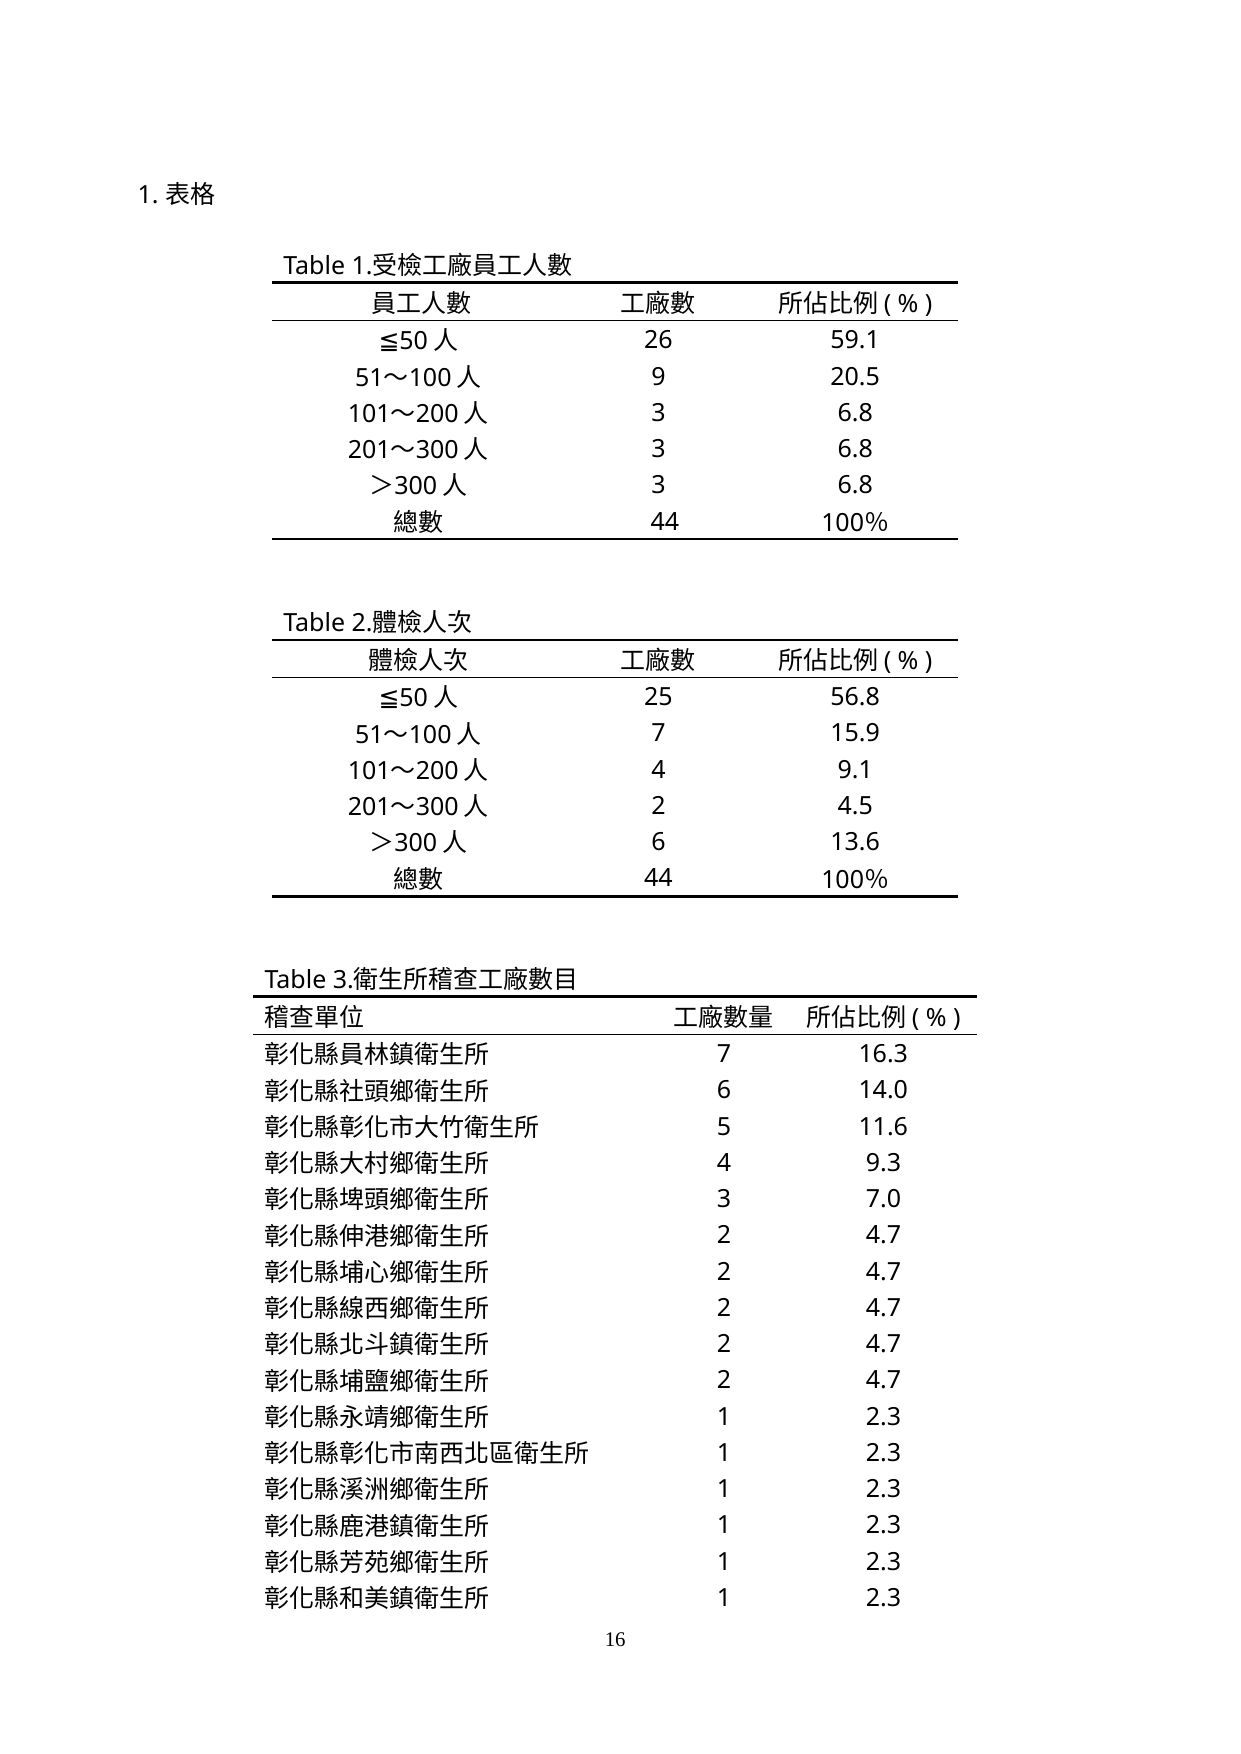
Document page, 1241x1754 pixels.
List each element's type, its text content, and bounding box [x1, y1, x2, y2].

table_cell 51～100人 [272, 714, 564, 750]
table_cell 稽查單位 [253, 998, 658, 1034]
table_cell [272, 540, 958, 574]
table_cell 1 [658, 1579, 789, 1615]
table_cell 2.3 [789, 1397, 977, 1433]
table_cell 所佔比例 ( % ) [752, 641, 958, 677]
table_cell 4 [658, 1144, 789, 1180]
table_cell 2 [564, 787, 752, 823]
table_cell 11.6 [789, 1107, 977, 1143]
table_cell 51～100人 [272, 357, 564, 393]
table_cell 彰化縣社頭鄉衛生所 [253, 1071, 658, 1107]
table_cell 工廠數 [564, 284, 752, 320]
table_cell 1 [658, 1397, 789, 1433]
table_cell 101～200人 [272, 393, 564, 429]
table_cell 16.3 [789, 1035, 977, 1071]
table_cell 3 [658, 1180, 789, 1216]
table_cell 14.0 [789, 1071, 977, 1107]
table_cell 101～200人 [272, 750, 564, 787]
table_cell 1 [658, 1434, 789, 1470]
table_cell 2 [658, 1361, 789, 1397]
table_cell 6 [564, 823, 752, 859]
table_cell 7 [658, 1035, 789, 1071]
table_cell 彰化縣彰化市南西北區衛生所 [253, 1434, 658, 1470]
table_cell 44 [564, 502, 752, 538]
table_cell 2.3 [789, 1434, 977, 1470]
table_cell 5 [658, 1107, 789, 1143]
table_cell 彰化縣大村鄉衛生所 [253, 1144, 658, 1180]
table_cell ＞300人 [272, 466, 564, 502]
table_cell 彰化縣鹿港鎮衛生所 [253, 1506, 658, 1542]
table_cell 20.5 [752, 357, 958, 393]
table_cell 201～300人 [272, 430, 564, 466]
table_cell 1 [658, 1506, 789, 1542]
table_cell 彰化縣埔心鄉衛生所 [253, 1252, 658, 1288]
table_cell 彰化縣北斗鎮衛生所 [253, 1325, 658, 1361]
table_cell 3 [564, 430, 752, 466]
table_cell 4.7 [789, 1216, 977, 1252]
table_cell 4.7 [789, 1289, 977, 1325]
table_cell ＞300人 [272, 823, 564, 859]
table_cell 彰化縣線西鄉衛生所 [253, 1289, 658, 1325]
table_cell 7 [564, 714, 752, 750]
table_cell 6.8 [752, 466, 958, 502]
table_cell 總數 [272, 502, 564, 538]
table_cell 1 [658, 1470, 789, 1506]
table_cell ≦50人 [272, 321, 564, 357]
table_header 體檢人次 [272, 602, 958, 638]
table_cell 彰化縣彰化市大竹衛生所 [253, 1107, 658, 1143]
table_cell 所佔比例 ( % ) [752, 284, 958, 320]
table_cell 44 [564, 859, 752, 895]
table_cell 100％ [752, 502, 958, 538]
table_header 衛生所稽查工廠數目 [253, 959, 977, 995]
table_cell 工廠數量 [658, 998, 789, 1034]
table_cell 3 [564, 393, 752, 429]
table_cell 100％ [752, 859, 958, 895]
table_cell 59.1 [752, 321, 958, 357]
table_cell 2 [658, 1252, 789, 1288]
table_cell 4.5 [752, 787, 958, 823]
table_cell 26 [564, 321, 752, 357]
table_cell 2.3 [789, 1542, 977, 1578]
table_cell 4 [564, 750, 752, 787]
table_cell 彰化縣芳苑鄉衛生所 [253, 1542, 658, 1578]
table_cell 2 [658, 1289, 789, 1325]
table_cell 彰化縣埔鹽鄉衛生所 [253, 1361, 658, 1397]
table_cell 彰化縣永靖鄉衛生所 [253, 1397, 658, 1433]
table_cell 彰化縣溪洲鄉衛生所 [253, 1470, 658, 1506]
table_cell 彰化縣埤頭鄉衛生所 [253, 1180, 658, 1216]
table_cell 25 [564, 678, 752, 714]
table_cell 彰化縣和美鎮衛生所 [253, 1579, 658, 1615]
table_header 受檢工廠員工人數 [272, 245, 958, 281]
table_cell 彰化縣伸港鄉衛生所 [253, 1216, 658, 1252]
table_cell 4.7 [789, 1325, 977, 1361]
subtitle 表格 [137, 175, 1092, 211]
table_cell 56.8 [752, 678, 958, 714]
table_cell 9.1 [752, 750, 958, 787]
table_cell 15.9 [752, 714, 958, 750]
table_cell 3 [564, 466, 752, 502]
table_cell 2.3 [789, 1470, 977, 1506]
table_cell 1 [658, 1542, 789, 1578]
table_cell 7.0 [789, 1180, 977, 1216]
table_cell ≦50人 [272, 678, 564, 714]
table_cell 彰化縣員林鎮衛生所 [253, 1035, 658, 1071]
table_cell 所佔比例 ( % ) [789, 998, 977, 1034]
table_cell 體檢人次 [272, 641, 564, 677]
table_cell 6.8 [752, 430, 958, 466]
table_cell 工廠數 [564, 641, 752, 677]
table_cell 2.3 [789, 1579, 977, 1615]
table_cell 2.3 [789, 1506, 977, 1542]
table_cell 6.8 [752, 393, 958, 429]
table_cell 13.6 [752, 823, 958, 859]
table_cell 9 [564, 357, 752, 393]
table_cell 201～300人 [272, 787, 564, 823]
table_cell 員工人數 [272, 284, 564, 320]
table_cell 2 [658, 1325, 789, 1361]
table_cell 9.3 [789, 1144, 977, 1180]
table_cell 4.7 [789, 1361, 977, 1397]
table_cell 4.7 [789, 1252, 977, 1288]
table_cell 6 [658, 1071, 789, 1107]
table_cell 2 [658, 1216, 789, 1252]
table_cell [272, 898, 958, 931]
table_cell 總數 [272, 859, 564, 895]
